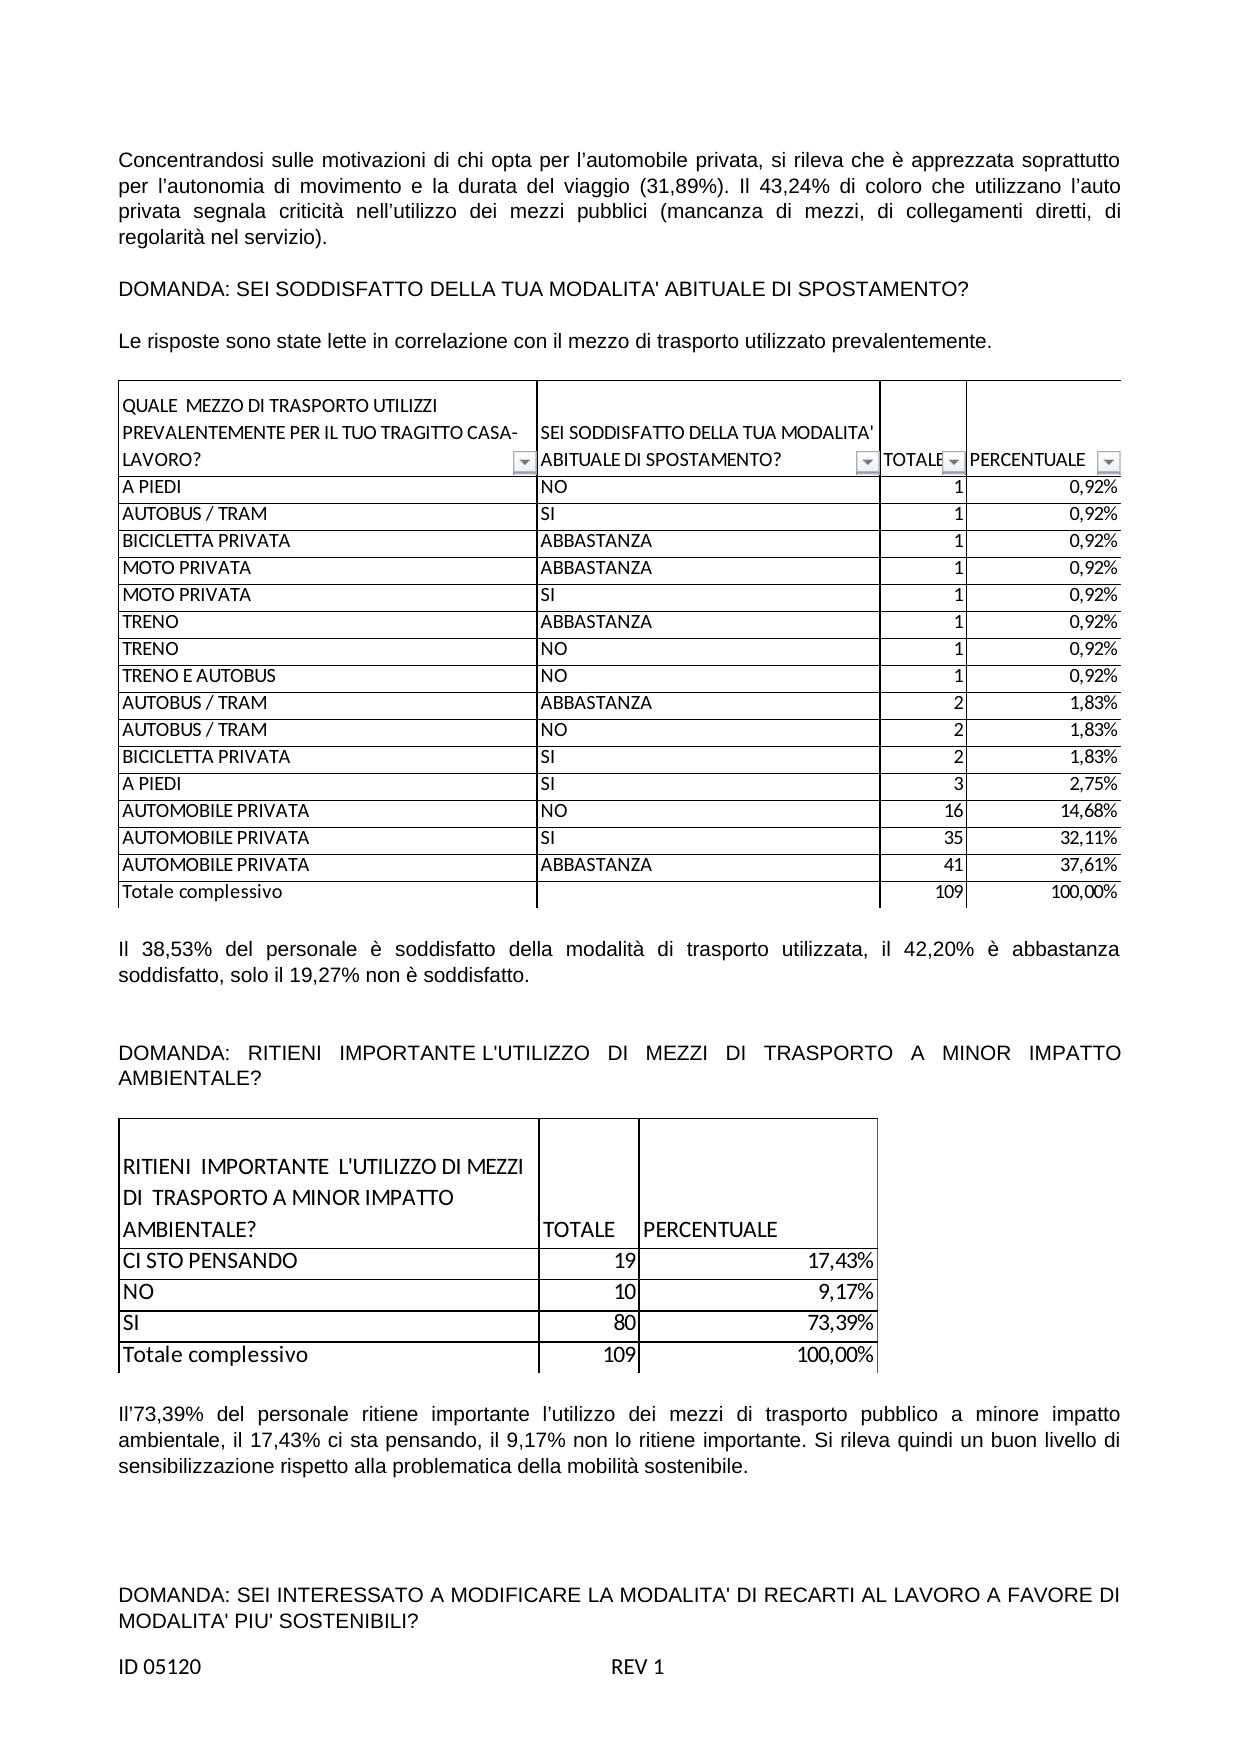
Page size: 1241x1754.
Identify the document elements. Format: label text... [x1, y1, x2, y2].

text Le risposte sono state lette in correlazione con il mezzo di trasporto utilizzato prevalentemente. [118, 328, 1122, 352]
text Il 38,53% del personale è soddisfatto della modalità di trasporto utilizzata, il 42,20% è abbastanza soddisfatto, solo il 19,27% non è soddisfatto. [118, 937, 1122, 987]
text DOMANDA: SEI SODDISFATTO DELLA TUA MODALITA' ABITUALE DI SPOSTAMENTO? [118, 277, 1122, 301]
text Il’73,39% del personale ritiene importante l’utilizzo dei mezzi di trasporto pubblico a minore impatto ambientale, il 17,43% ci sta pensando, il 9,17% non lo ritiene importante. Si rileva quindi un buon livello di sensibilizzazione rispetto alla problematica della mobilità sostenibile. [118, 1402, 1122, 1478]
text Concentrandosi sulle motivazioni di chi opta per l’automobile privata, si rileva che è apprezzata soprattutto per l’autonomia di movimento e la durata del viaggio (31,89%). Il 43,24% di coloro che utilizzano l’auto privata segnala criticità nell’utilizzo dei mezzi pubblici (mancanza di mezzi, di collegamenti diretti, di regolarità nel servizio). [118, 148, 1122, 249]
text DOMANDA: RITIENI IMPORTANTE L'UTILIZZO DI MEZZI DI TRASPORTO A MINOR IMPATTO AMBIENTALE? [118, 1040, 1122, 1090]
text DOMANDA: SEI INTERESSATO A MODIFICARE LA MODALITA' DI RECARTI AL LAVORO A FAVORE DI MODALITA' PIU' SOSTENIBILI? [118, 1583, 1122, 1633]
